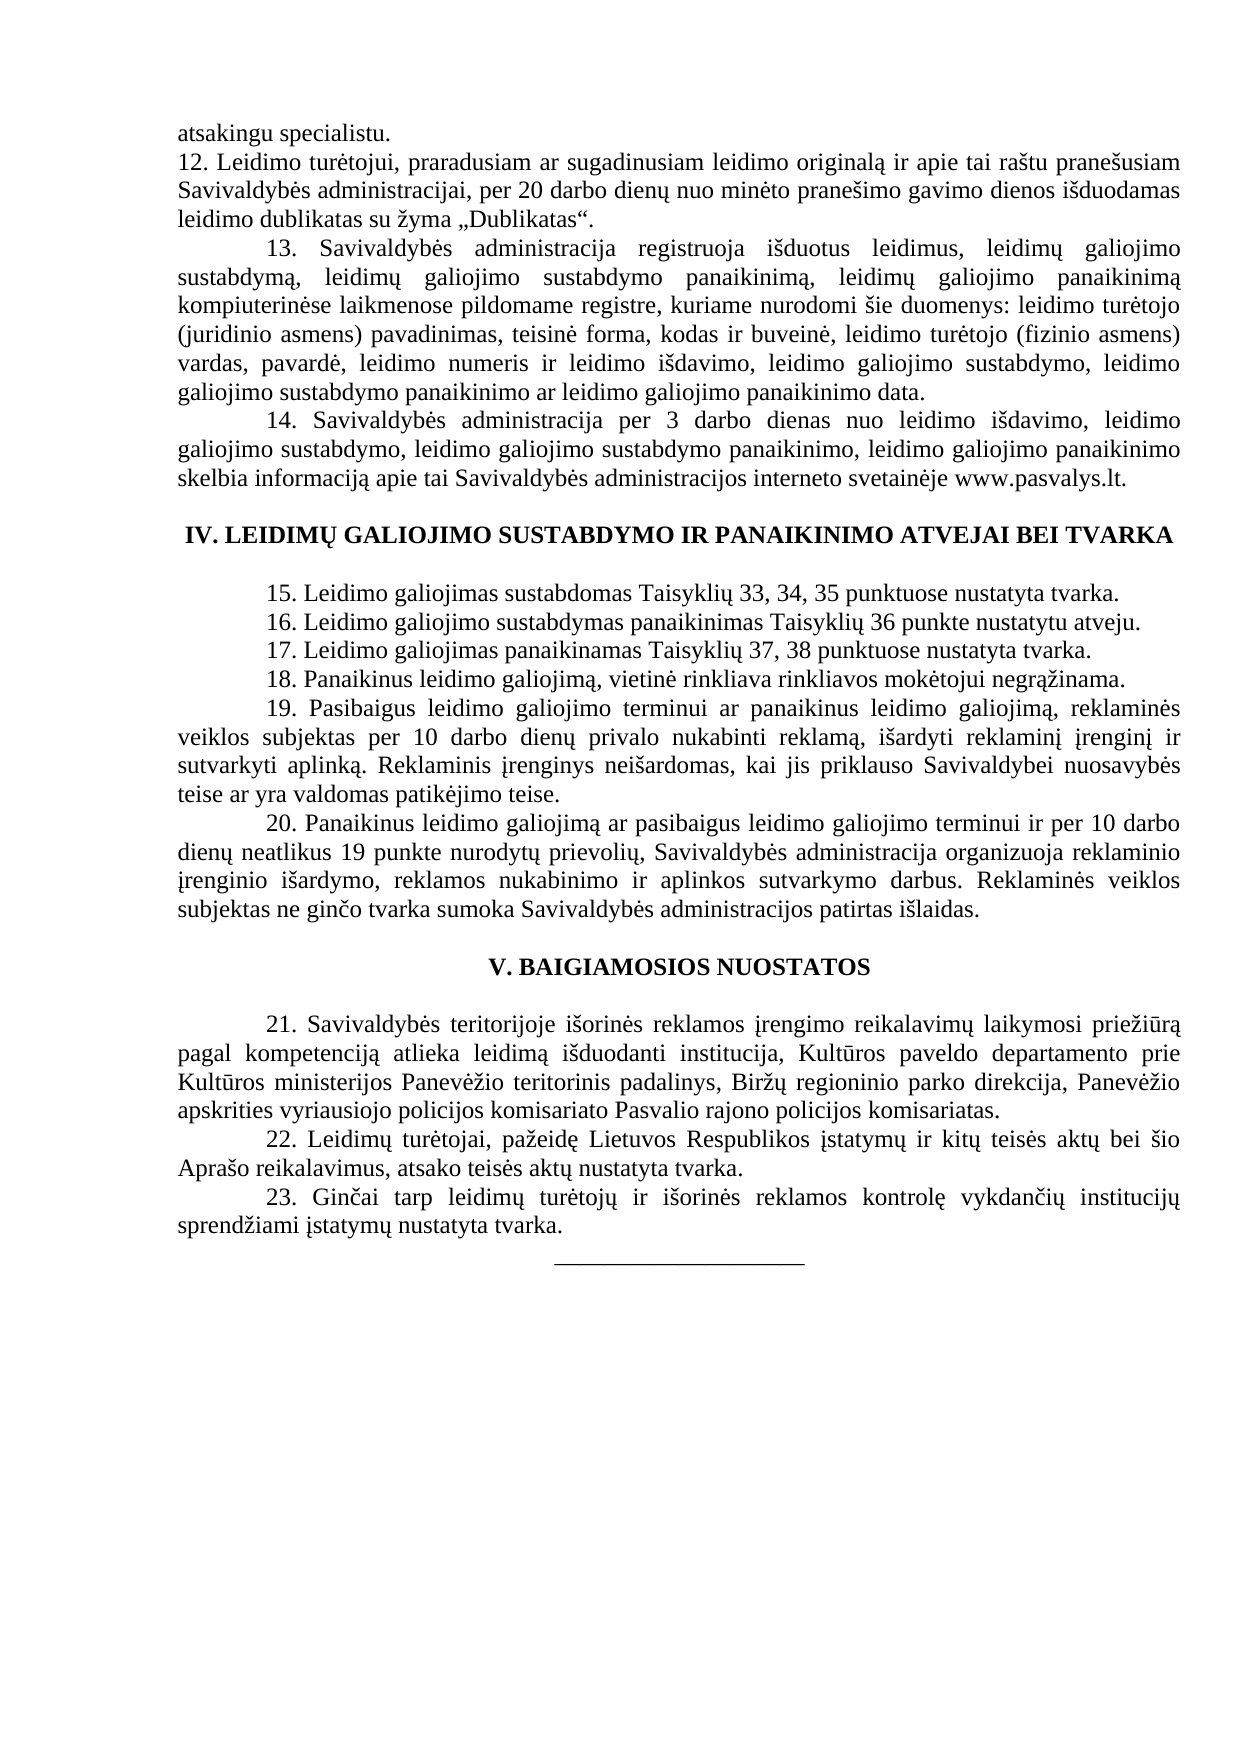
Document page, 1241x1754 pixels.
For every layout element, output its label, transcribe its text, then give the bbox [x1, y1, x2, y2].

text V. BAIGIAMOSIOS NUOSTATOS [177, 952, 1181, 981]
text 17. Leidimo galiojimas panaikinamas Taisyklių 37, 38 punktuose nustatyta tvarka. [177, 636, 1181, 664]
text 23. Ginčai tarp leidimų turėtojų ir išorinės reklamos kontrolę vykdančių institucijų sprendžiami įstatymų nustatyta tvarka. [177, 1182, 1181, 1239]
text atsakingu specialistu. [177, 118, 1181, 147]
text 21. Savivaldybės teritorijoje išorinės reklamos įrengimo reikalavimų laikymosi priežiūrą pagal kompetenciją atlieka leidimą išduodanti institucija, Kultūros paveldo departamento prie Kultūros ministerijos Panevėžio teritorinis padalinys, Biržų regioninio parko direkcija, Panevėžio apskrities vyriausiojo policijos komisariato Pasvalio rajono policijos komisariatas. [177, 1009, 1181, 1124]
text 12. Leidimo turėtojui, praradusiam ar sugadinusiam leidimo originalą ir apie tai raštu pranešusiam Savivaldybės administracijai, per 20 darbo dienų nuo minėto pranešimo gavimo dienos išduodamas leidimo dublikatas su žyma „Dublikatas“. [177, 147, 1181, 233]
text 16. Leidimo galiojimo sustabdymas panaikinimas Taisyklių 36 punkte nustatytu atveju. [177, 607, 1181, 636]
text 13. Savivaldybės administracija registruoja išduotus leidimus, leidimų galiojimo sustabdymą, leidimų galiojimo sustabdymo panaikinimą, leidimų galiojimo panaikinimą kompiuterinėse laikmenose pildomame registre, kuriame nurodomi šie duomenys: leidimo turėtojo (juridinio asmens) pavadinimas, teisinė forma, kodas ir buveinė, leidimo turėtojo (fizinio asmens) vardas, pavardė, leidimo numeris ir leidimo išdavimo, leidimo galiojimo sustabdymo, leidimo galiojimo sustabdymo panaikinimo ar leidimo galiojimo panaikinimo data. [177, 233, 1181, 406]
text 20. Panaikinus leidimo galiojimą ar pasibaigus leidimo galiojimo terminui ir per 10 darbo dienų neatlikus 19 punkte nurodytų prievolių, Savivaldybės administracija organizuoja reklaminio įrenginio išardymo, reklamos nukabinimo ir aplinkos sutvarkymo darbus. Reklaminės veiklos subjektas ne ginčo tvarka sumoka Savivaldybės administracijos patirtas išlaidas. [177, 808, 1181, 923]
text 22. Leidimų turėtojai, pažeidę Lietuvos Respublikos įstatymų ir kitų teisės aktų bei šio Aprašo reikalavimus, atsako teisės aktų nustatyta tvarka. [177, 1124, 1181, 1182]
text 19. Pasibaigus leidimo galiojimo terminui ar panaikinus leidimo galiojimą, reklaminės veiklos subjektas per 10 darbo dienų privalo nukabinti reklamą, išardyti reklaminį įrenginį ir sutvarkyti aplinką. Reklaminis įrenginys neišardomas, kai jis priklauso Savivaldybei nuosavybės teise ar yra valdomas patikėjimo teise. [177, 693, 1181, 808]
text 14. Savivaldybės administracija per 3 darbo dienas nuo leidimo išdavimo, leidimo galiojimo sustabdymo, leidimo galiojimo sustabdymo panaikinimo, leidimo galiojimo panaikinimo skelbia informaciją apie tai Savivaldybės administracijos interneto svetainėje www.pasvalys.lt. [177, 406, 1181, 492]
text IV. LEIDIMŲ GALIOJIMO SUSTABDYMO IR PANAIKINIMO ATVEJAI BEI TVARKA [177, 521, 1181, 549]
text 18. Panaikinus leidimo galiojimą, vietinė rinkliava rinkliavos mokėtojui negrąžinama. [177, 664, 1181, 693]
text ____________________ [177, 1239, 1181, 1268]
text 15. Leidimo galiojimas sustabdomas Taisyklių 33, 34, 35 punktuose nustatyta tvarka. [177, 578, 1181, 607]
